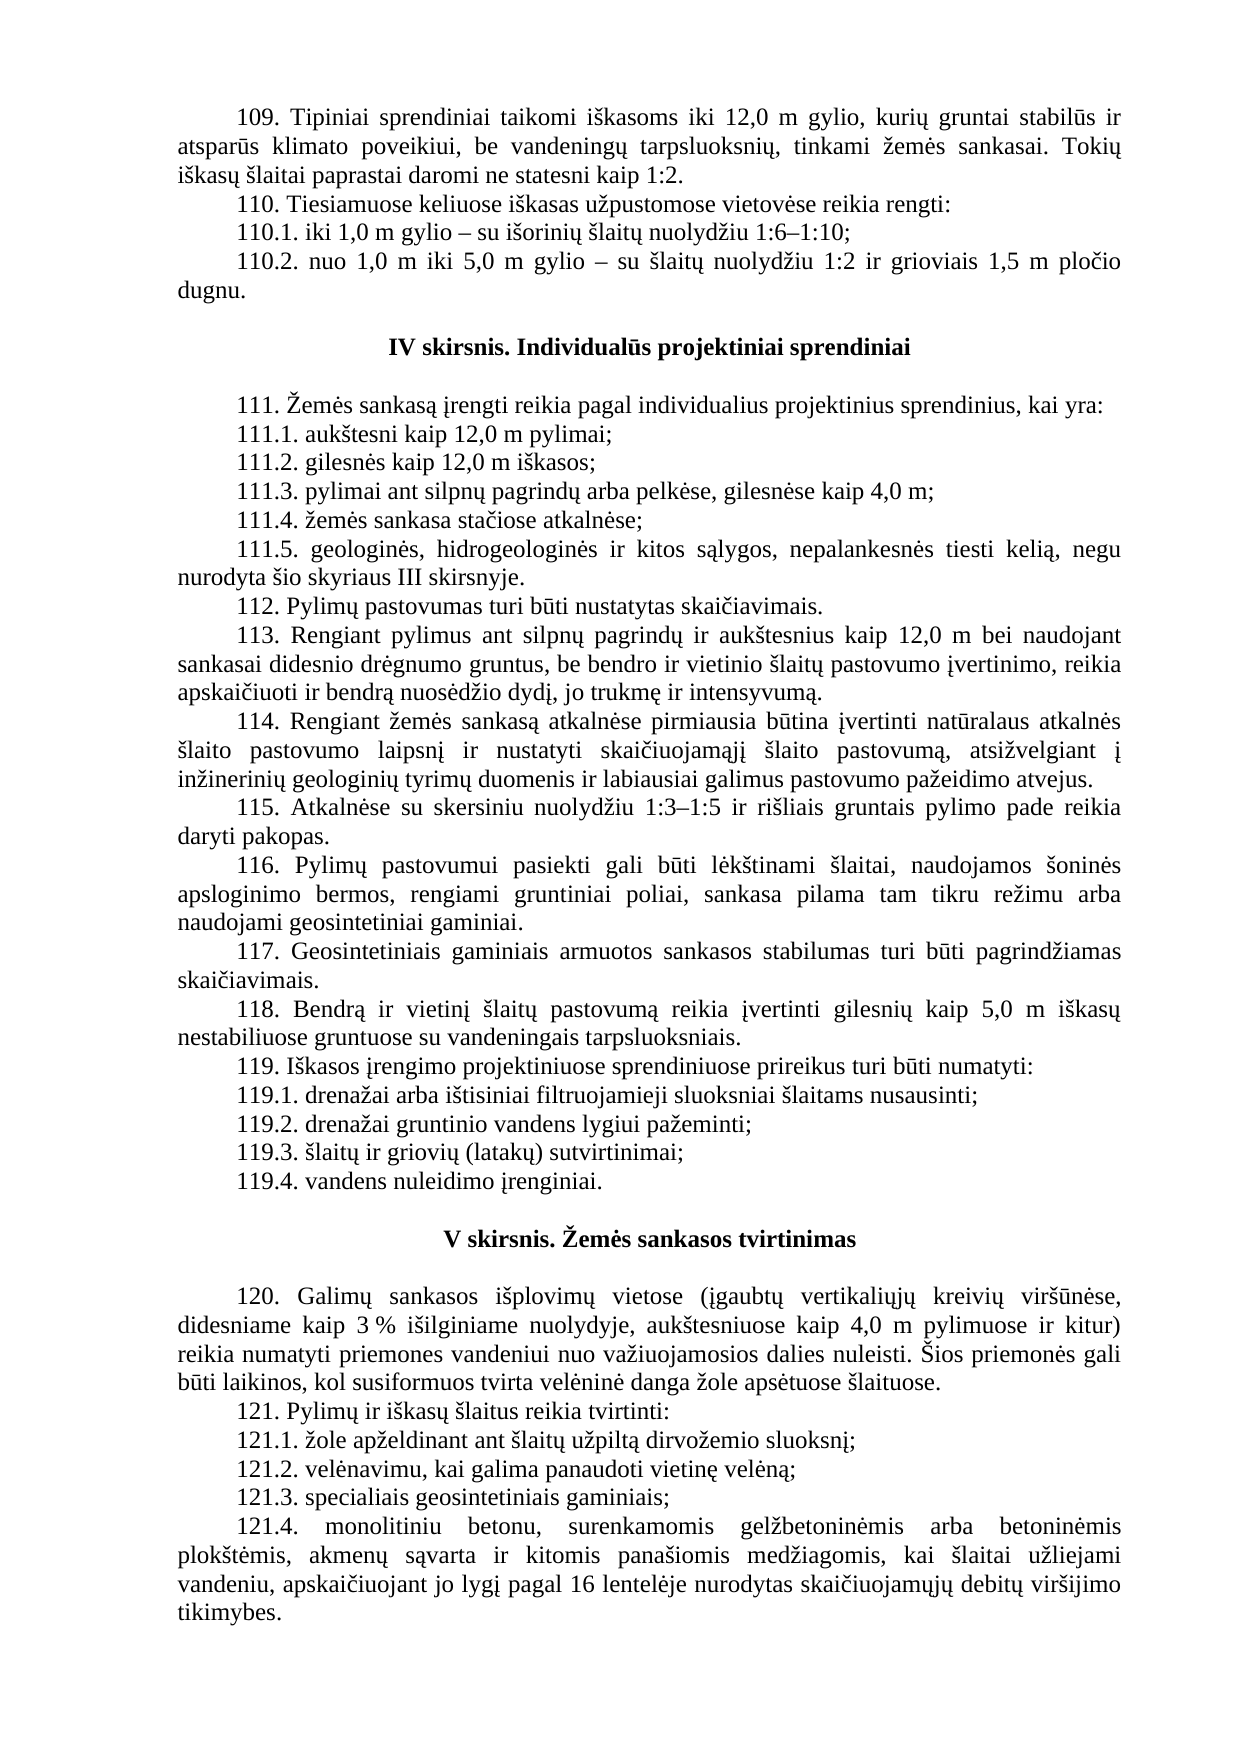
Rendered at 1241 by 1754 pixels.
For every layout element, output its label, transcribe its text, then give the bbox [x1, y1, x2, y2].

text 121. Pylimų ir iškasų šlaitus reikia tvirtinti: [177, 1396, 1122, 1425]
text 119.4. vandens nuleidimo įrenginiai. [177, 1166, 1122, 1195]
text 110. Tiesiamuose keliuose iškasas užpustomose vietovėse reikia rengti: [177, 189, 1122, 217]
subtitle V skirsnis. Žemės sankasos tvirtinimas [177, 1224, 1122, 1252]
text 111. Žemės sankasą įrengti reikia pagal individualius projektinius sprendinius, kai yra: [177, 390, 1122, 419]
text 111.3. pylimai ant silpnų pagrindų arba pelkėse, gilesnėse kaip 4,0 m; [177, 476, 1122, 505]
subtitle IV skirsnis. Individualūs projektiniai sprendiniai [177, 332, 1122, 361]
text 115. Atkalnėse su skersiniu nuolydžiu 1:3–1:5 ir rišliais gruntais pylimo pade reikia daryti pakopas. [177, 792, 1122, 850]
text 119.1. drenažai arba ištisiniai filtruojamieji sluoksniai šlaitams nusausinti; [177, 1080, 1122, 1109]
text 116. Pylimų pastovumui pasiekti gali būti lėkštinami šlaitai, naudojamos šoninės apsloginimo bermos, rengiami gruntiniai poliai, sankasa pilama tam tikru režimu arba naudojami geosintetiniai gaminiai. [177, 850, 1122, 936]
text 120. Galimų sankasos išplovimų vietose (įgaubtų vertikaliųjų kreivių viršūnėse, didesniame kaip 3 % išilginiame nuolydyje, aukštesniuose kaip 4,0 m pylimuose ir kitur) reikia numatyti priemones vandeniui nuo važiuojamosios dalies nuleisti. Šios priemonės gali būti laikinos, kol susiformuos tvirta velėninė danga žole apsėtuose šlaituose. [177, 1281, 1122, 1396]
text 119.2. drenažai gruntinio vandens lygiui pažeminti; [177, 1109, 1122, 1137]
text 112. Pylimų pastovumas turi būti nustatytas skaičiavimais. [177, 591, 1122, 620]
text 109. Tipiniai sprendiniai taikomi iškasoms iki 12,0 m gylio, kurių gruntai stabilūs ir atsparūs klimato poveikiui, be vandeningų tarpsluoksnių, tinkami žemės sankasai. Tokių iškasų šlaitai paprastai daromi ne statesni kaip 1:2. [177, 102, 1122, 189]
text 121.3. specialiais geosintetiniais gaminiais; [177, 1482, 1122, 1511]
text 121.1. žole apželdinant ant šlaitų užpiltą dirvožemio sluoksnį; [177, 1425, 1122, 1454]
text 111.2. gilesnės kaip 12,0 m iškasos; [177, 447, 1122, 476]
text 118. Bendrą ir vietinį šlaitų pastovumą reikia įvertinti gilesnių kaip 5,0 m iškasų nestabiliuose gruntuose su vandeningais tarpsluoksniais. [177, 994, 1122, 1051]
text 117. Geosintetiniais gaminiais armuotos sankasos stabilumas turi būti pagrindžiamas skaičiavimais. [177, 936, 1122, 994]
text 119.3. šlaitų ir griovių (latakų) sutvirtinimai; [177, 1137, 1122, 1166]
text 113. Rengiant pylimus ant silpnų pagrindų ir aukštesnius kaip 12,0 m bei naudojant sankasai didesnio drėgnumo gruntus, be bendro ir vietinio šlaitų pastovumo įvertinimo, reikia apskaičiuoti ir bendrą nuosėdžio dydį, jo trukmę ir intensyvumą. [177, 620, 1122, 706]
text 119. Iškasos įrengimo projektiniuose sprendiniuose prireikus turi būti numatyti: [177, 1051, 1122, 1080]
text 110.2. nuo 1,0 m iki 5,0 m gylio – su šlaitų nuolydžiu 1:2 ir grioviais 1,5 m pločio dugnu. [177, 246, 1122, 304]
text 121.2. velėnavimu, kai galima panaudoti vietinę velėną; [177, 1454, 1122, 1482]
text 110.1. iki 1,0 m gylio – su išorinių šlaitų nuolydžiu 1:6–1:10; [177, 217, 1122, 246]
text 111.4. žemės sankasa stačiose atkalnėse; [177, 505, 1122, 534]
text 121.4. monolitiniu betonu, surenkamomis gelžbetoninėmis arba betoninėmis plokštėmis, akmenų sąvarta ir kitomis panašiomis medžiagomis, kai šlaitai užliejami vandeniu, apskaičiuojant jo lygį pagal 16 lentelėje nurodytas skaičiuojamųjų debitų viršijimo tikimybes. [177, 1511, 1122, 1626]
text 114. Rengiant žemės sankasą atkalnėse pirmiausia būtina įvertinti natūralaus atkalnės šlaito pastovumo laipsnį ir nustatyti skaičiuojamąjį šlaito pastovumą, atsižvelgiant į inžinerinių geologinių tyrimų duomenis ir labiausiai galimus pastovumo pažeidimo atvejus. [177, 706, 1122, 792]
text 111.5. geologinės, hidrogeologinės ir kitos sąlygos, nepalankesnės tiesti kelią, negu nurodyta šio skyriaus III skirsnyje. [177, 534, 1122, 591]
text 111.1. aukštesni kaip 12,0 m pylimai; [177, 419, 1122, 447]
